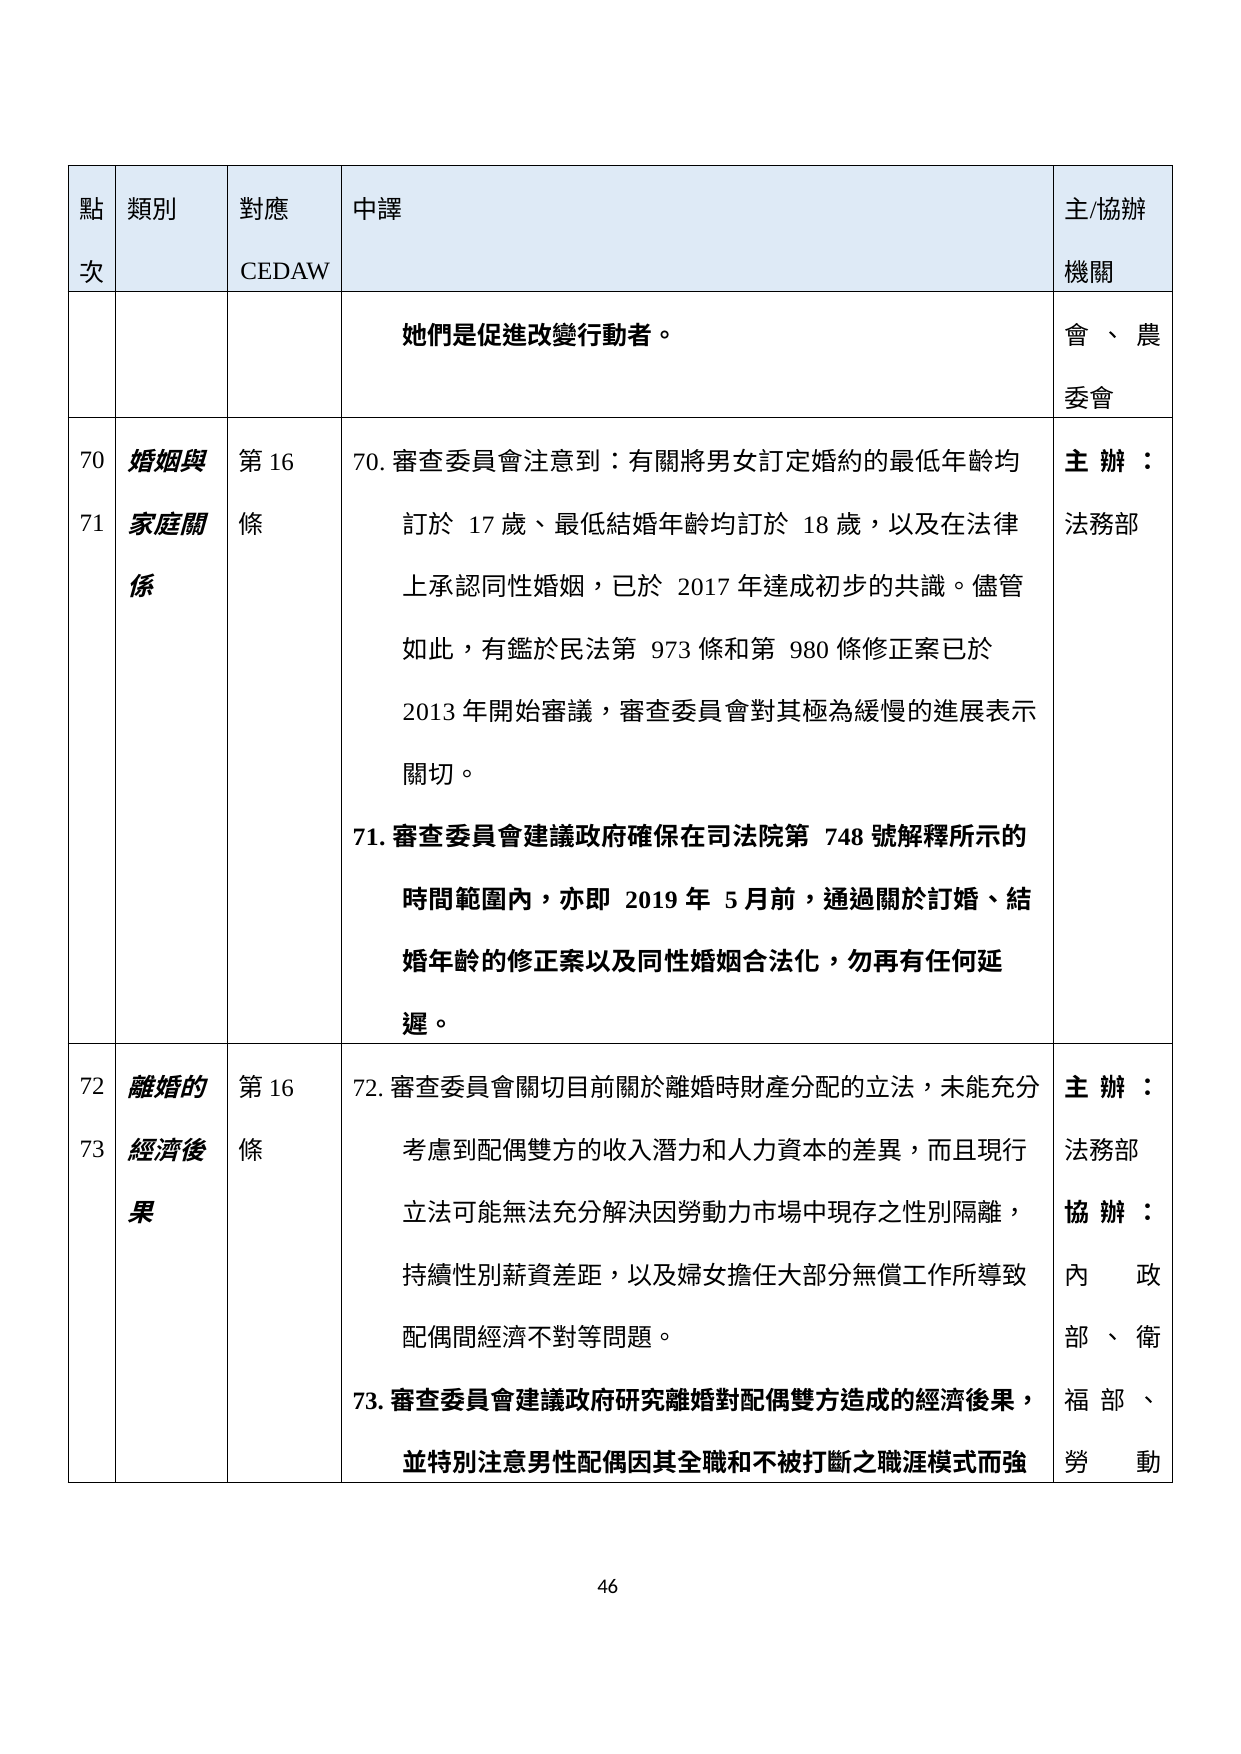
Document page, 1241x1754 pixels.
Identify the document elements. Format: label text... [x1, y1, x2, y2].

table_header 主/協辦機關 [1054, 166, 1172, 291]
table_header 對應CEDAW [228, 166, 341, 291]
table_header 類別 [116, 166, 227, 291]
table_cell [116, 292, 227, 417]
table_cell [228, 292, 341, 417]
table_cell 會、農委會 [1054, 292, 1172, 417]
table_cell [69, 292, 115, 417]
table_cell 70 71 [69, 418, 115, 1043]
table_cell 第16條 [228, 418, 341, 1043]
table_header 點次 [69, 166, 115, 291]
table_cell 婚姻與家庭關係 [116, 418, 227, 1043]
table_cell 她們是促進改變行動者。 [342, 292, 1053, 417]
table_header 中譯 [342, 166, 1053, 291]
table_cell 主辦：法務部 [1054, 418, 1172, 1043]
table_cell 第16條 [228, 1044, 341, 1482]
table_cell 70. 審查委員會注意到：有關將男女訂定婚約的最低年齡均訂於 17 歲、最低結婚年齡均訂於 18 歲，以及在法律上承認同性婚姻，已於 2017 年達成初步的共識。儘管如此，有鑑於民法第 973 條和第 980 條修正案已於 2013 年開始審議，審查委員會對其極為緩慢的進展表示關切。 71. 審查委員會建議政府確保在司法院第 748 號解釋所示的時間範圍內，亦即 2019 年 5 月前，通過關於訂婚、結婚年齡的修正案以及同性婚姻合法化，勿再有任何延遲。 [342, 418, 1053, 1043]
table_cell 72 73 [69, 1044, 115, 1482]
table_cell 72. 審查委員會關切目前關於離婚時財產分配的立法，未能充分考慮到配偶雙方的收入潛力和人力資本的差異，而且現行立法可能無法充分解決因勞動力市場中現存之性別隔離，持續性別薪資差距，以及婦女擔任大部分無償工作所導致配偶間經濟不對等問題。 73. 審查委員會建議政府研究離婚對配偶雙方造成的經濟後果，並特別注意男性配偶因其全職和不被打斷之職涯模式而強 [342, 1044, 1053, 1482]
table_cell 離婚的經濟後果 [116, 1044, 227, 1482]
table_cell 主辦：法務部 協辦：內政部、衛福部、勞動 [1054, 1044, 1172, 1482]
